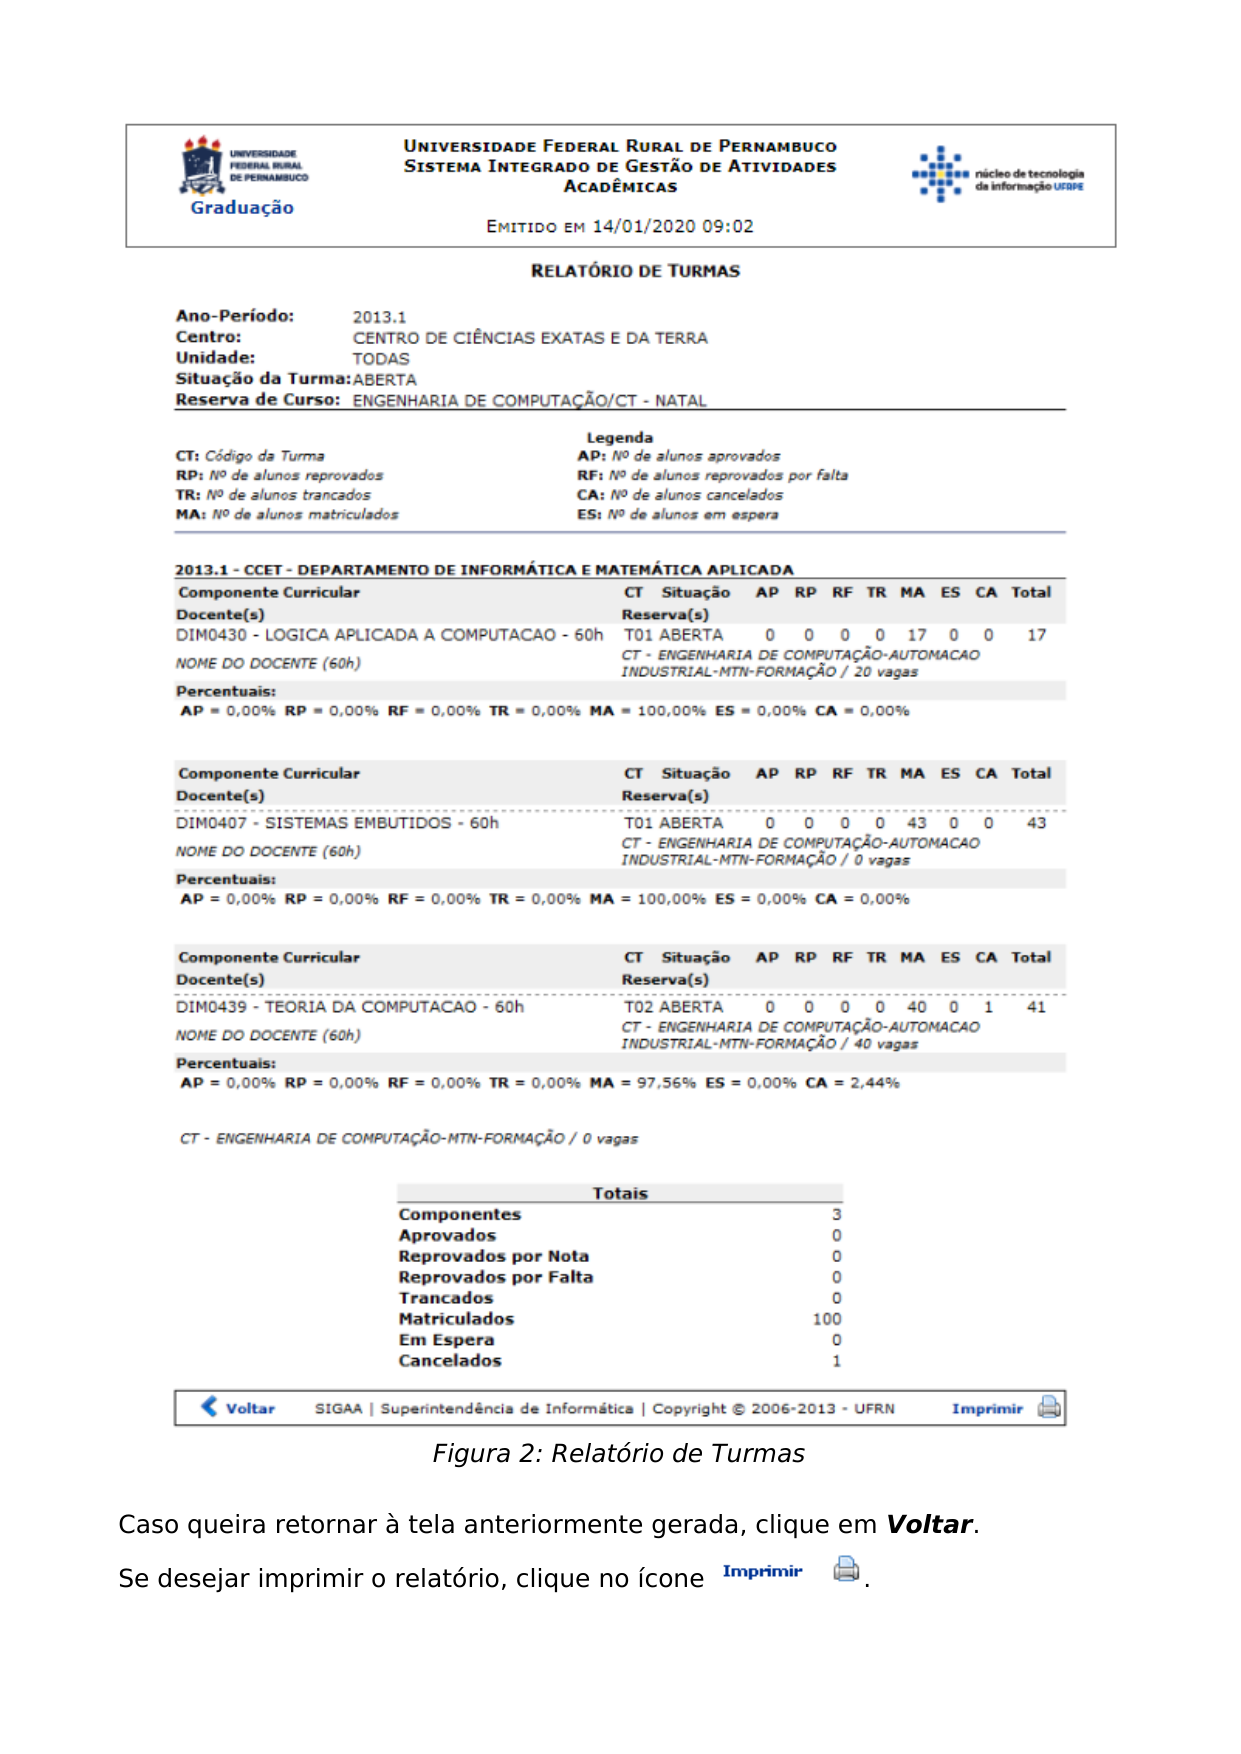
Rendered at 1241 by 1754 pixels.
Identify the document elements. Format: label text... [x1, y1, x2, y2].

text Figura 2: Relatório de Turmas [118, 1440, 1122, 1468]
picture [118, 118, 1123, 1440]
text Caso queira retornar à tela anteriormente gerada, clique em Voltar. [118, 1510, 1122, 1539]
text Se desejar imprimir o relatório, clique no ícone . [118, 1552, 1122, 1593]
picture [713, 1551, 863, 1588]
